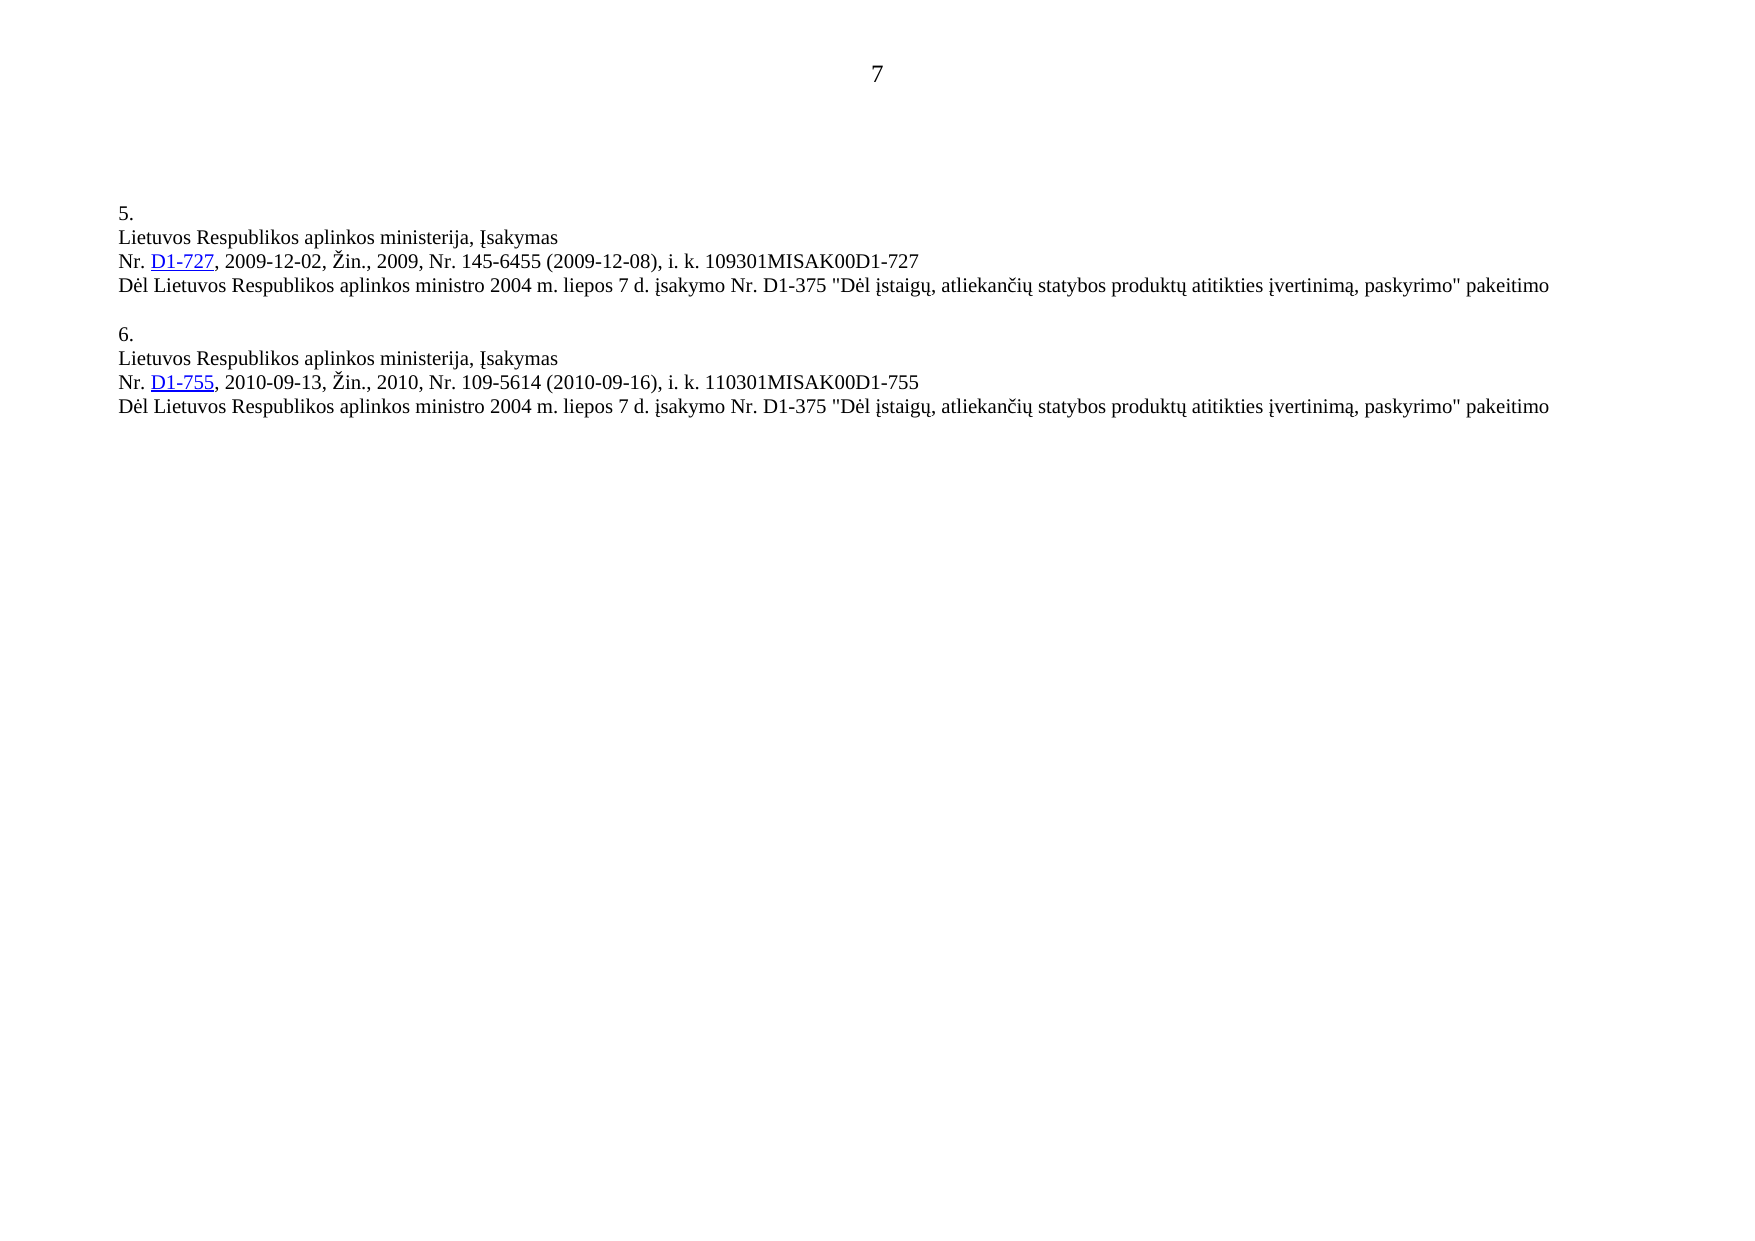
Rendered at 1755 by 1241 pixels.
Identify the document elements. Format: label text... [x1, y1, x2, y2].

text Dėl Lietuvos Respublikos aplinkos ministro 2004 m. liepos 7 d. įsakymo Nr. D1-375 "Dėl įstaigų, atliekančių statybos produktų atitikties įvertinimą, paskyrimo" pakeitimo [118, 273, 1636, 297]
text Dėl Lietuvos Respublikos aplinkos ministro 2004 m. liepos 7 d. įsakymo Nr. D1-375 "Dėl įstaigų, atliekančių statybos produktų atitikties įvertinimą, paskyrimo" pakeitimo [118, 394, 1636, 418]
text Nr. D1-727, 2009-12-02, Žin., 2009, Nr. 145-6455 (2009-12-08), i. k. 109301MISAK00D1-727 [118, 249, 1636, 273]
text Lietuvos Respublikos aplinkos ministerija, Įsakymas [118, 346, 1636, 370]
text Nr. D1-755, 2010-09-13, Žin., 2010, Nr. 109-5614 (2010-09-16), i. k. 110301MISAK00D1-755 [118, 370, 1636, 394]
text 6. [118, 322, 1636, 346]
text 5. [118, 201, 1636, 225]
text Lietuvos Respublikos aplinkos ministerija, Įsakymas [118, 225, 1636, 249]
